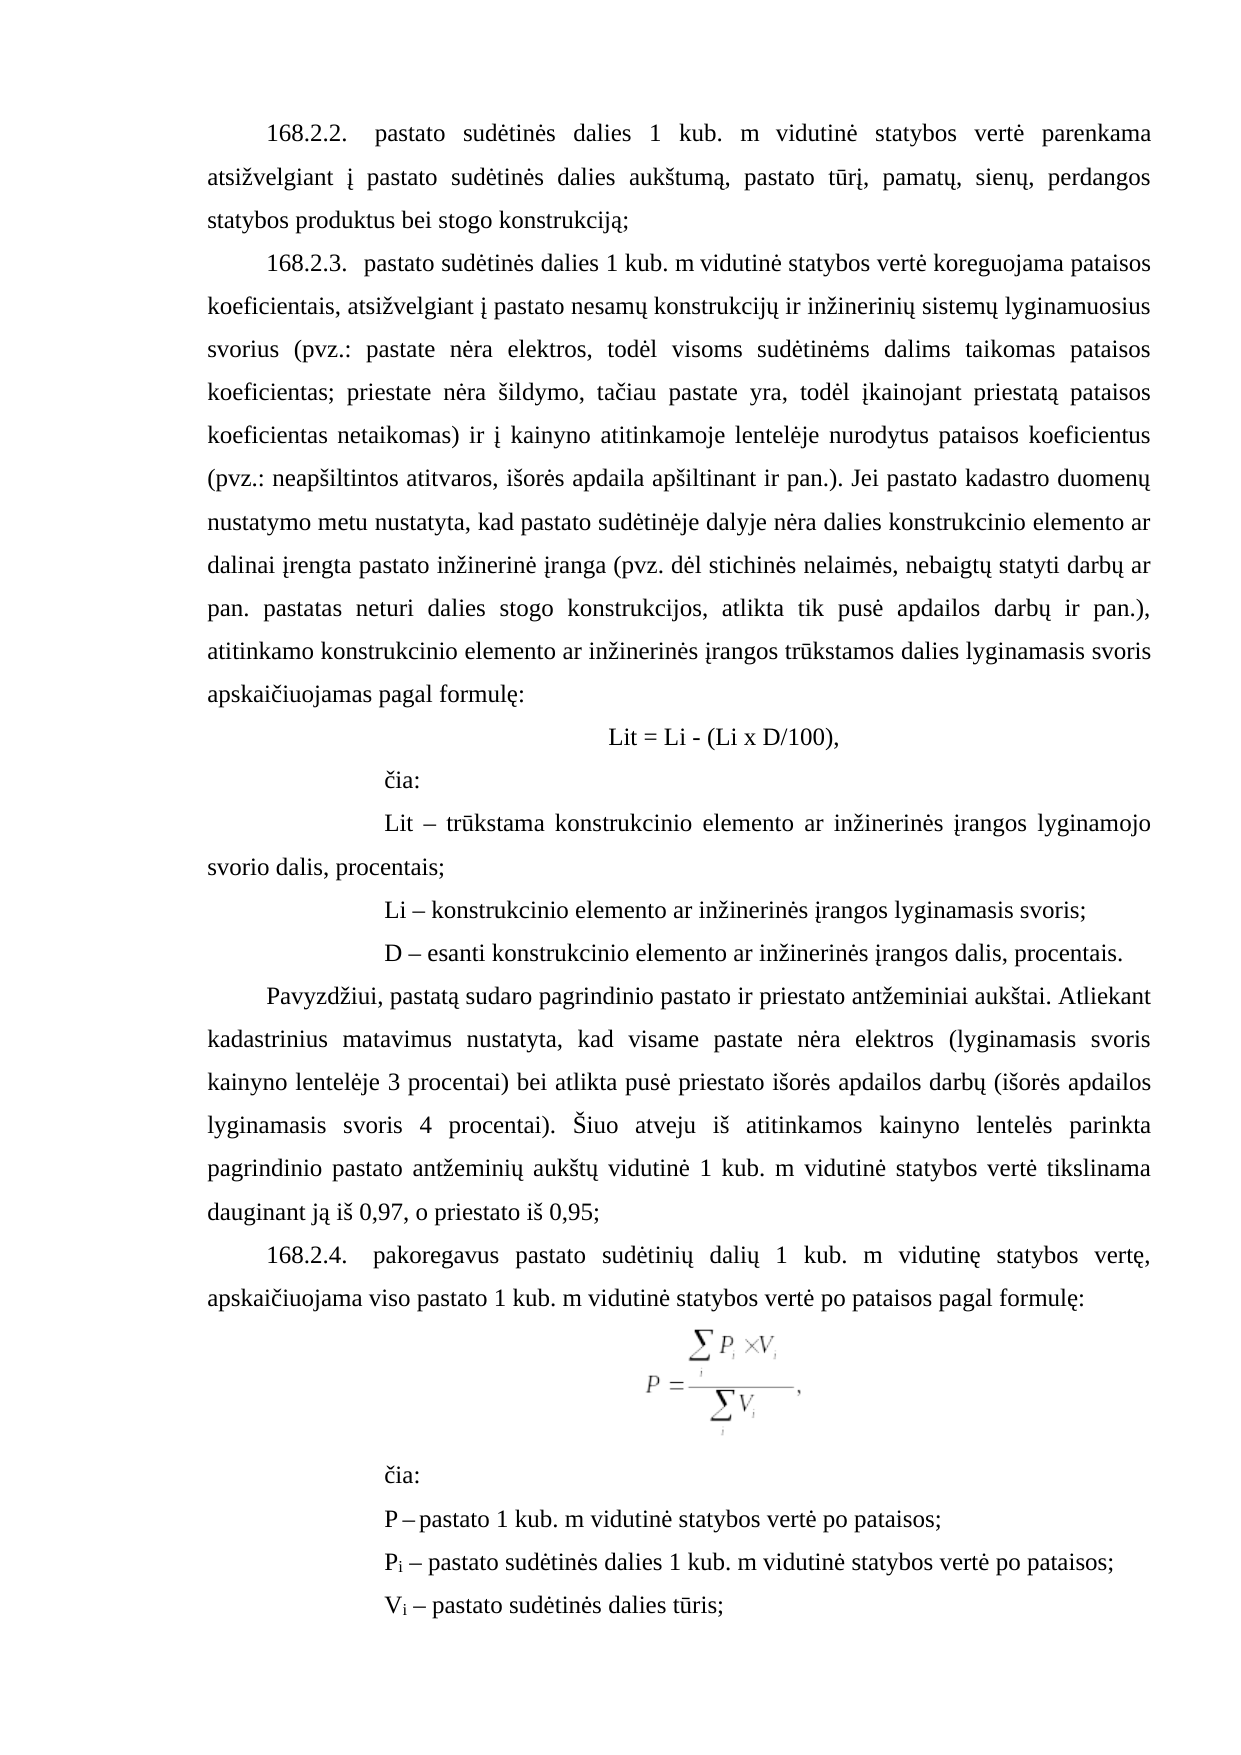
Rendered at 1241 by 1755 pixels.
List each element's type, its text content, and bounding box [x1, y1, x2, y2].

text 168.2.4. pakoregavus pastato sudėtinių dalių 1 kub. m vidutinę statybos vertę, apskaičiuojama viso pastato 1 kub. m vidutinė statybos vertė po pataisos pagal formulę: [207, 1240, 1152, 1312]
text čia: [207, 765, 1152, 794]
text D – esanti konstrukcinio elemento ar inžinerinės įrangos dalis, procentais. [207, 938, 1152, 967]
text Pavyzdžiui, pastatą sudaro pagrindinio pastato ir priestato antžeminiai aukštai. Atliekant kadastrinius matavimus nustatyta, kad visame pastate nėra elektros (lyginamasis svoris kainyno lentelėje 3 procentai) bei atlikta pusė priestato išorės apdailos darbų (išorės apdailos lyginamasis svoris 4 procentai). Šiuo atveju iš atitinkamos kainyno lentelės parinkta pagrindinio pastato antžeminių aukštų vidutinė 1 kub. m vidutinė statybos vertė tikslinama dauginant ją iš 0,97, o priestato iš 0,95; [207, 981, 1152, 1225]
text P – pastato 1 kub. m vidutinė statybos vertė po pataisos; [207, 1504, 1152, 1532]
text Li – konstrukcinio elemento ar inžinerinės įrangos lyginamasis svoris; [207, 895, 1152, 923]
text Vi – pastato sudėtinės dalies tūris; [207, 1590, 1152, 1619]
text Lit = Li - (Li x D/100), [207, 722, 1152, 751]
text Pi – pastato sudėtinės dalies 1 kub. m vidutinė statybos vertė po pataisos; [207, 1547, 1152, 1576]
text 168.2.2. pastato sudėtinės dalies 1 kub. m vidutinė statybos vertė parenkama atsižvelgiant į pastato sudėtinės dalies aukštumą, pastato tūrį, pamatų, sienų, perdangos statybos produktus bei stogo konstrukciją; [207, 118, 1152, 233]
text 168.2.3. pastato sudėtinės dalies 1 kub. m vidutinė statybos vertė koreguojama pataisos koeficientais, atsižvelgiant į pastato nesamų konstrukcijų ir inžinerinių sistemų lyginamuosius svorius (pvz.: pastate nėra elektros, todėl visoms sudėtinėms dalims taikomas pataisos koeficientas; priestate nėra šildymo, tačiau pastate yra, todėl įkainojant priestatą pataisos koeficientas netaikomas) ir į kainyno atitinkamoje lentelėje nurodytus pataisos koeficientus (pvz.: neapšiltintos atitvaros, išorės apdaila apšiltinant ir pan.). Jei pastato kadastro duomenų nustatymo metu nustatyta, kad pastato sudėtinėje dalyje nėra dalies konstrukcinio elemento ar dalinai įrengta pastato inžinerinė įranga (pvz. dėl stichinės nelaimės, nebaigtų statyti darbų ar pan. pastatas neturi dalies stogo konstrukcijos, atlikta tik pusė apdailos darbų ir pan.), atitinkamo konstrukcinio elemento ar inžinerinės įrangos trūkstamos dalies lyginamasis svoris apskaičiuojamas pagal formulę: [207, 248, 1152, 708]
text Lit – trūkstama konstrukcinio elemento ar inžinerinės įrangos lyginamojo svorio dalis, procentais; [207, 808, 1152, 880]
text čia: [207, 1461, 1152, 1489]
